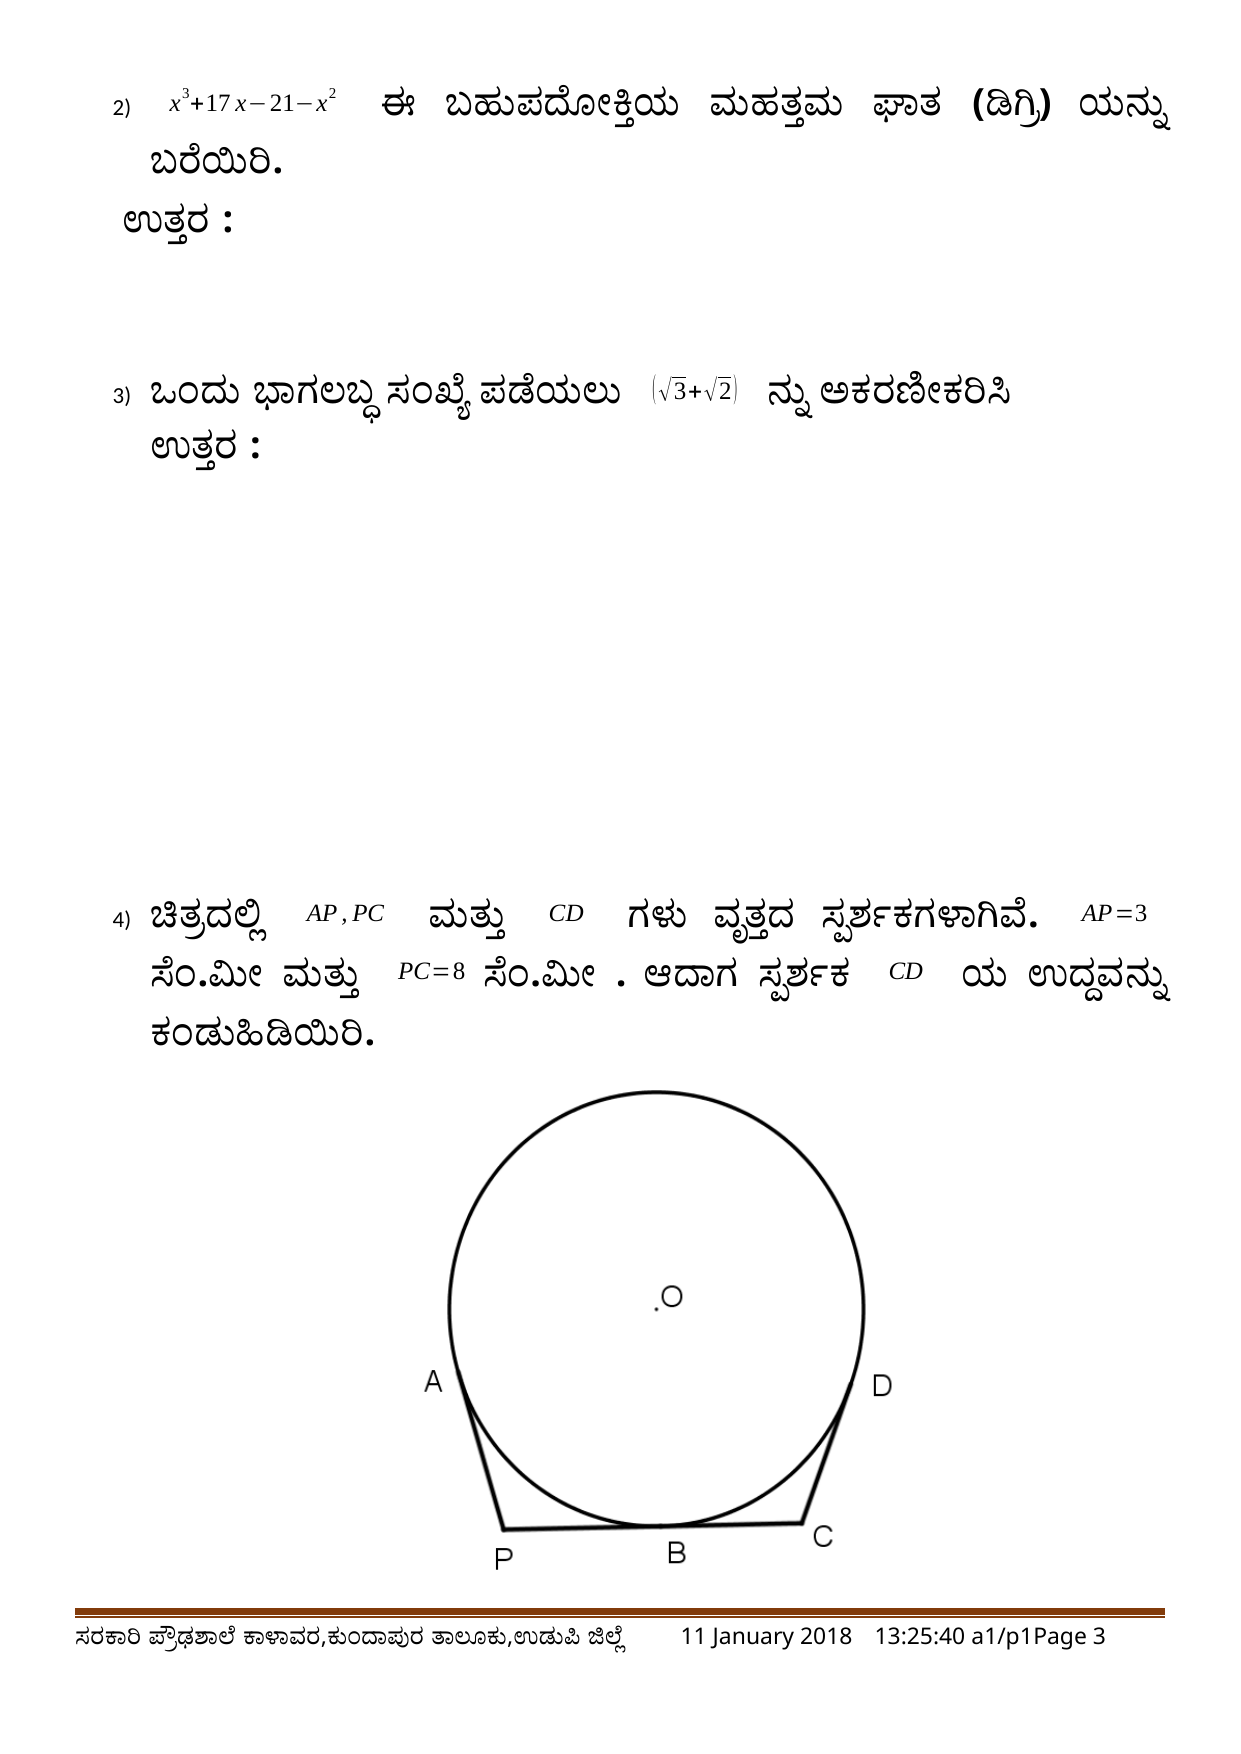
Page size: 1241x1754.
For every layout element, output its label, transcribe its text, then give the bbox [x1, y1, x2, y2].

list ಈ ಬಹುಪದೋಕ್ತಿಯ ಮಹತ್ತಮ ಘಾತ (ಡಿಗ್ರಿ) ಯನ್ನು ಬರೆಯಿರಿ. [112, 75, 1165, 185]
list ಒಂದು ಭಾಗಲಬ್ಧ ಸಂಖ್ಯೆ ಪಡೆಯಲು ನ್ನು ಅಕರಣೀಕರಿಸಿ [112, 368, 1165, 412]
text ಉತ್ತರ : [112, 192, 1165, 243]
picture [408, 1063, 907, 1598]
list ಚಿತ್ರದಲ್ಲಿ ಮತ್ತು ಗಳು ವೃತ್ತದ ಸ್ಪರ್ಶಕಗಳಾಗಿವೆ. ಸೆಂ.ಮೀ ಮತ್ತು ಸೆಂ.ಮೀ . ಆದಾಗ ಸ್ಪರ್ಶಕ ಯ ಉದ್ದವನ್ನು ಕಂಡುಹಿಡಿಯಿರಿ. [112, 887, 1165, 1056]
list ಉತ್ತರ : [150, 418, 1165, 469]
